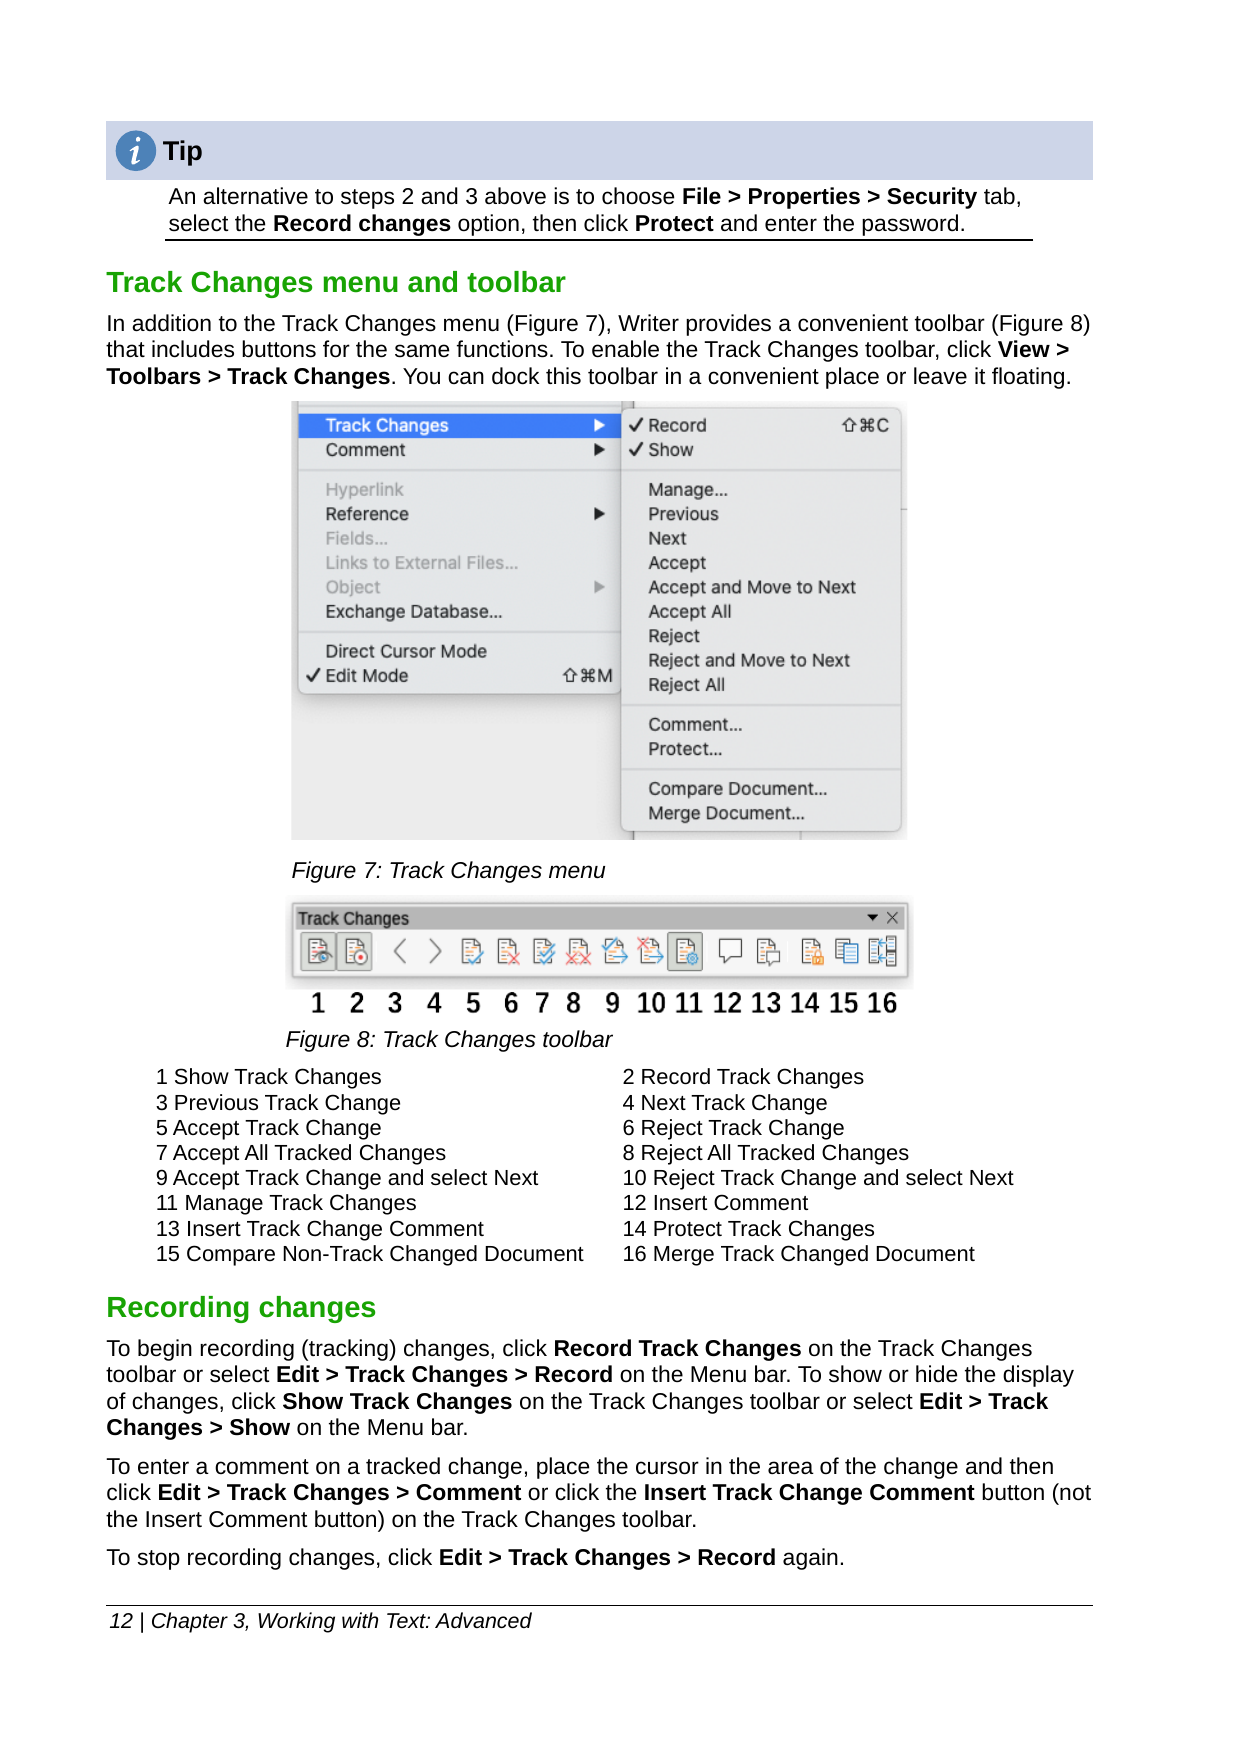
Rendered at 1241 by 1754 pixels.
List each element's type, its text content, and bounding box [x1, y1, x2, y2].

table_header 2 Record Track Changes [622, 1064, 1043, 1089]
table_cell 3 Previous Track Change [156, 1090, 622, 1115]
table_cell 5 Accept Track Change [156, 1115, 622, 1140]
table_cell 8 Reject All Tracked Changes [622, 1140, 1043, 1165]
picture [291, 401, 908, 840]
table_cell 10 Reject Track Change and select Next [622, 1165, 1043, 1190]
text An alternative to steps 2 and 3 above is to choose File > Properties > Security tab, select the Record changes option, then click Protect and enter the password. [165, 180, 1033, 239]
table_cell 11 Manage Track Changes [156, 1190, 622, 1216]
text Figure 8: Track Changes toolbar [285, 1026, 913, 1052]
subtitle Track Changes menu and toolbar [106, 265, 1093, 298]
table_cell 7 Accept All Tracked Changes [156, 1140, 622, 1165]
table_cell 12 Insert Comment [622, 1190, 1043, 1216]
text To enter a comment on a tracked change, place the cursor in the area of the change and then click Edit > Track Changes > Comment or click the Insert Track Change Comment button (not the Insert Comment button) on the Track Changes toolbar. [106, 1453, 1093, 1532]
table_cell 15 Compare Non-Track Changed Document [156, 1241, 622, 1266]
text Figure 7: Track Changes menu [291, 857, 907, 883]
table_cell 13 Insert Track Change Comment [156, 1216, 622, 1241]
text In addition to the Track Changes menu (Figure 7), Writer provides a convenient toolbar (Figure 8) that includes buttons for the same functions. To enable the Track Changes toolbar, click View > Toolbars > Track Changes. You can dock this toolbar in a convenient place or leave it floating. [106, 310, 1093, 389]
table_cell 16 Merge Track Changed Document [622, 1241, 1043, 1266]
text To begin recording (tracking) changes, click Record Track Changes on the Track Changes toolbar or select Edit > Track Changes > Record on the Menu bar. To show or hide the display of changes, click Show Track Changes on the Track Changes toolbar or select Edit > Track Changes > Show on the Menu bar. [106, 1335, 1093, 1440]
picture [285, 895, 914, 1014]
table_cell 6 Reject Track Change [622, 1115, 1043, 1140]
table_header 1 Show Track Changes [156, 1064, 622, 1089]
subtitle Tip [106, 121, 1093, 180]
table_cell 9 Accept Track Change and select Next [156, 1165, 622, 1190]
text To stop recording changes, click Edit > Track Changes > Record again. [106, 1544, 1093, 1571]
table_cell 4 Next Track Change [622, 1090, 1043, 1115]
table_cell 14 Protect Track Changes [622, 1216, 1043, 1241]
subtitle Recording changes [106, 1289, 1093, 1323]
